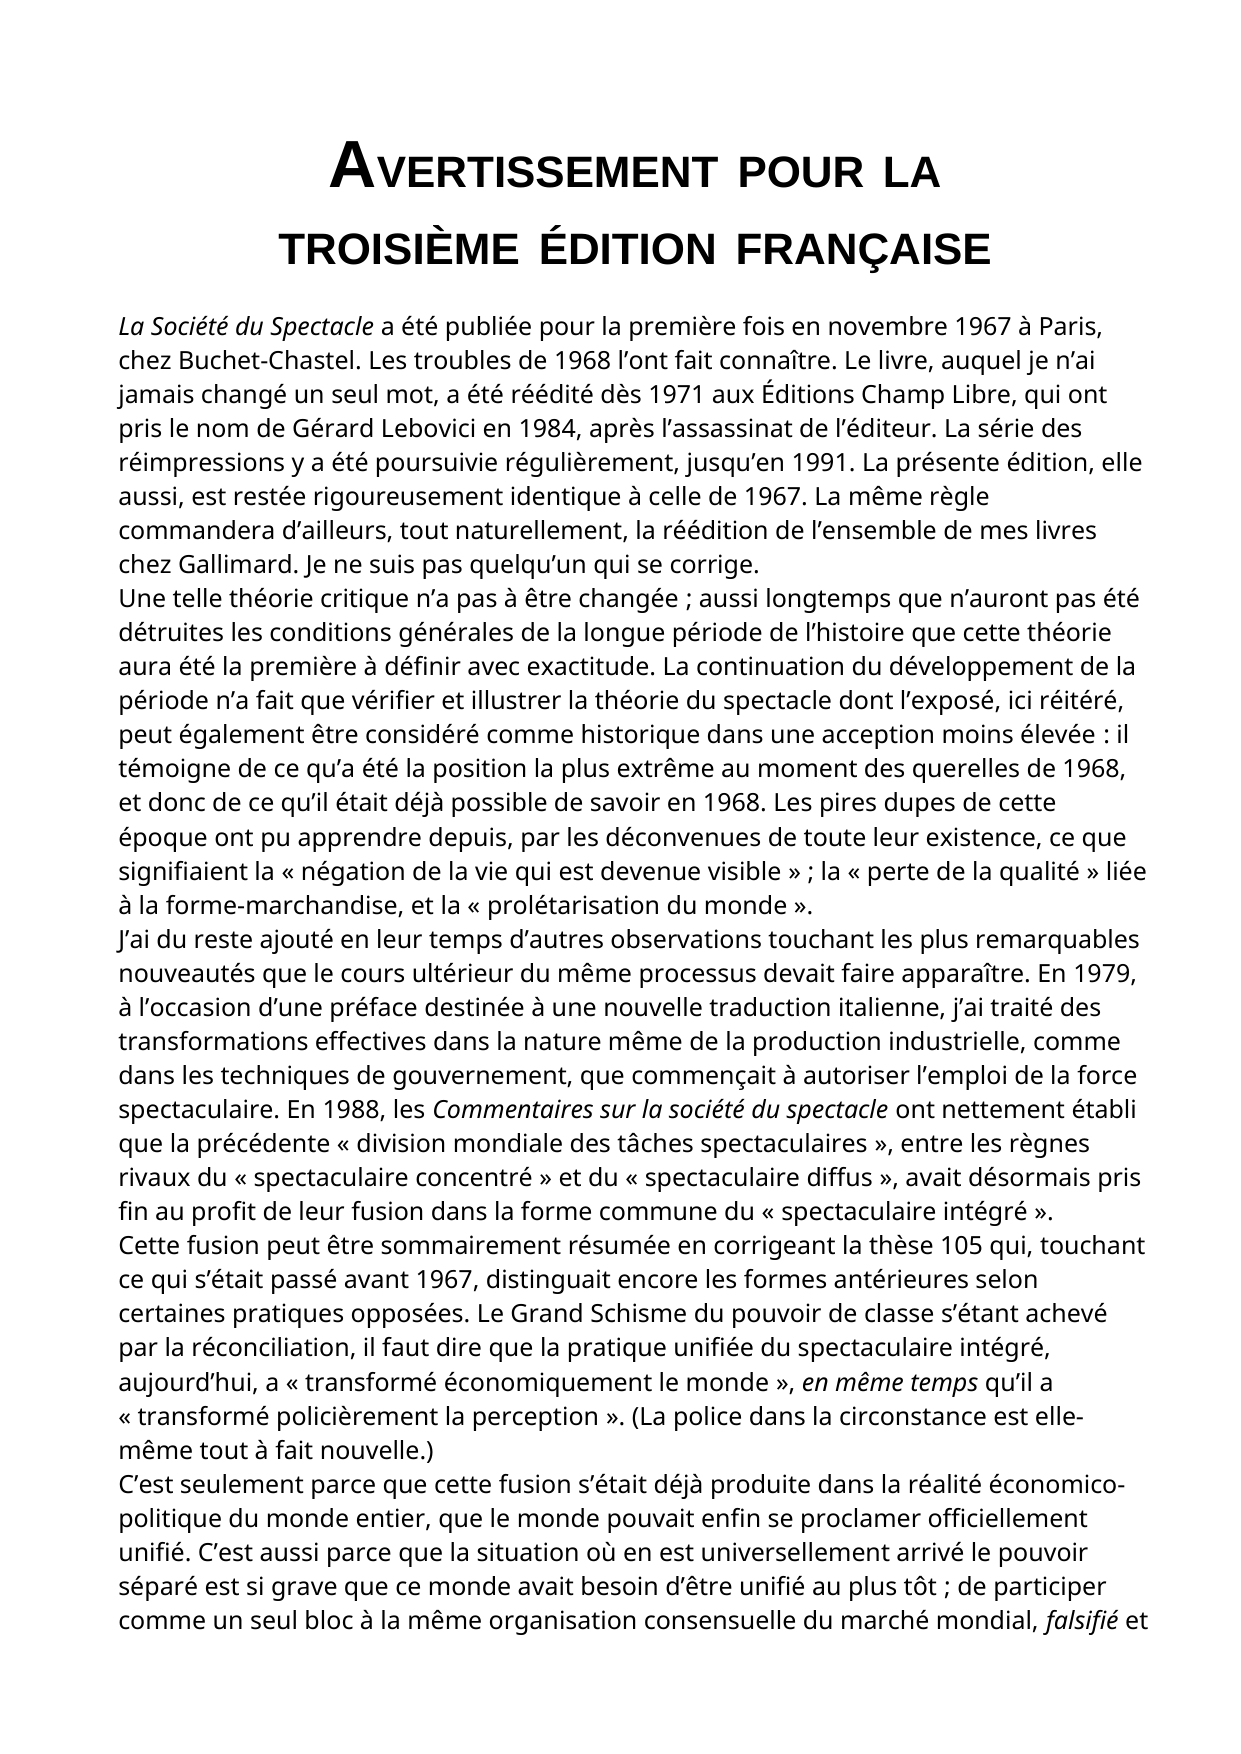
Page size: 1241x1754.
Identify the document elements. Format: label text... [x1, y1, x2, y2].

text Cette fusion peut être sommairement résumée en corrigeant la thèse 105 qui, touchant ce qui s’était passé avant 1967, distinguait encore les formes antérieures selon certaines pratiques opposées. Le Grand Schisme du pouvoir de classe s’étant achevé par la réconciliation, il faut dire que la pratique unifiée du spectaculaire intégré, aujourd’hui, a « transformé économiquement le monde », en même temps qu’il a « transformé policièrement la perception ». (La police dans la circonstance est elle-même tout à fait nouvelle.) [118, 1228, 1152, 1466]
text Une telle théorie critique n’a pas à être changée ; aussi longtemps que n’auront pas été détruites les conditions générales de la longue période de l’histoire que cette théorie aura été la première à définir avec exactitude. La continuation du développement de la période n’a fait que vérifier et illustrer la théorie du spectacle dont l’exposé, ici réitéré, peut également être considéré comme historique dans une acception moins élevée : il témoigne de ce qu’a été la position la plus extrême au moment des querelles de 1968, et donc de ce qu’il était déjà possible de savoir en 1968. Les pires dupes de cette époque ont pu apprendre depuis, par les déconvenues de toute leur existence, ce que signifiaient la « négation de la vie qui est devenue visible » ; la « perte de la qualité » liée à la forme-marchandise, et la « prolétarisation du monde ». [118, 581, 1152, 921]
subtitle Avertissement pour la troisième édition française [207, 125, 1063, 279]
text La Société du Spectacle a été publiée pour la première fois en novembre 1967 à Paris, chez Buchet-Chastel. Les troubles de 1968 l’ont fait connaître. Le livre, auquel je n’ai jamais changé un seul mot, a été réédité dès 1971 aux Éditions Champ Libre, qui ont pris le nom de Gérard Lebovici en 1984, après l’assassinat de l’éditeur. La série des réimpressions y a été poursuivie régulièrement, jusqu’en 1991. La présente édition, elle aussi, est restée rigoureusement identique à celle de 1967. La même règle commandera d’ailleurs, tout naturellement, la réédition de l’ensemble de mes livres chez Gallimard. Je ne suis pas quelqu’un qui se corrige. [118, 308, 1152, 581]
text C’est seulement parce que cette fusion s’était déjà produite dans la réalité économico-politique du monde entier, que le monde pouvait enfin se proclamer officiellement unifié. C’est aussi parce que la situation où en est universellement arrivé le pouvoir séparé est si grave que ce monde avait besoin d’être unifié au plus tôt ; de participer comme un seul bloc à la même organisation consensuelle du marché mondial, falsifié et [118, 1466, 1152, 1637]
text J’ai du reste ajouté en leur temps d’autres observations touchant les plus remarquables nouveautés que le cours ultérieur du même processus devait faire apparaître. En 1979, à l’occasion d’une préface destinée à une nouvelle traduction italienne, j’ai traité des transformations effectives dans la nature même de la production industrielle, comme dans les techniques de gouvernement, que commençait à autoriser l’emploi de la force spectaculaire. En 1988, les Commentaires sur la société du spectacle ont nettement établi que la précédente « division mondiale des tâches spectaculaires », entre les règnes rivaux du « spectaculaire concentré » et du « spectaculaire diffus », avait désormais pris fin au profit de leur fusion dans la forme commune du « spectaculaire intégré ». [118, 921, 1152, 1228]
